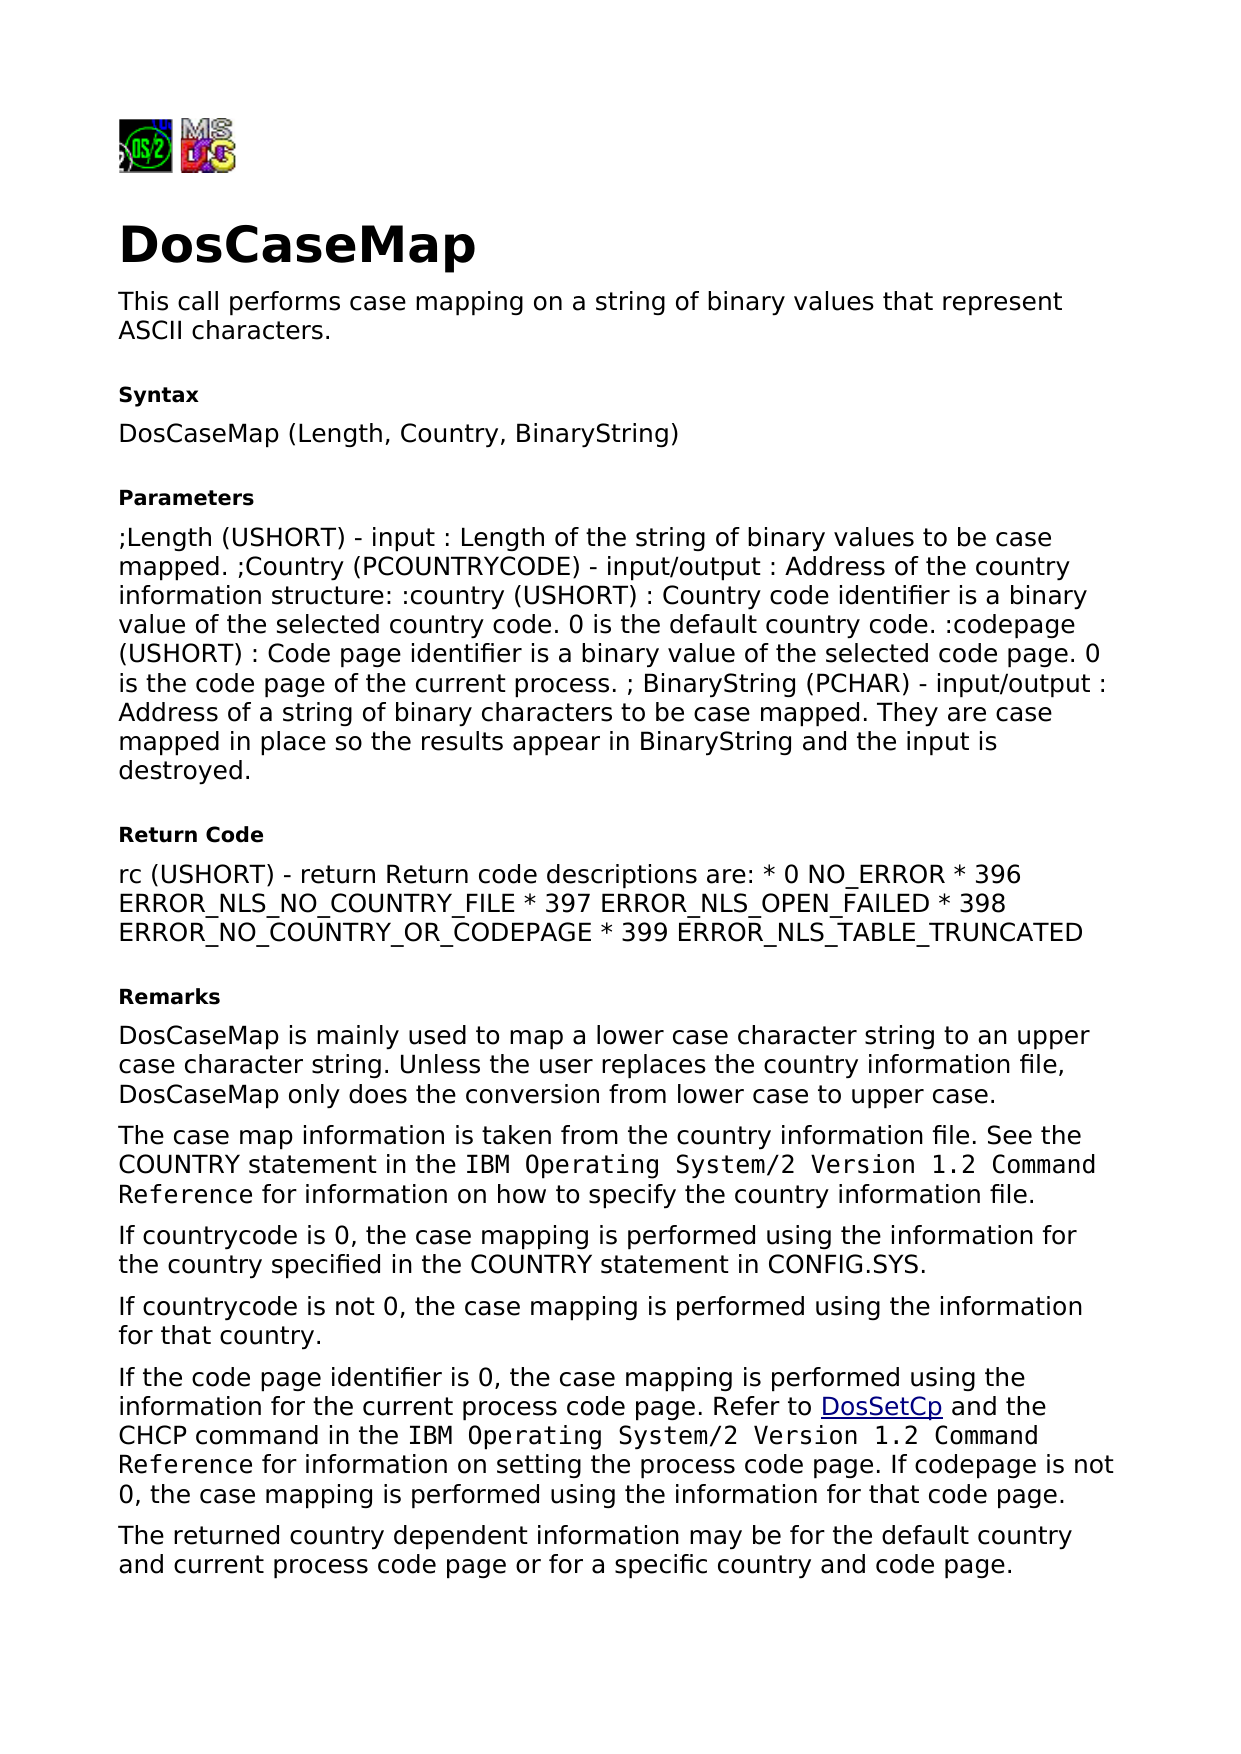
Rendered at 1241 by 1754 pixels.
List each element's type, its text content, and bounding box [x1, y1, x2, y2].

text The case map information is taken from the country information file. See the COUNTRY statement in the IBM Operating System/2 Version 1.2 Command Reference for information on how to specify the country information file. [118, 1122, 1122, 1209]
subtitle Remarks [118, 985, 1122, 1009]
subtitle Parameters [118, 486, 1122, 511]
text If countrycode is not 0, the case mapping is performed using the information for that country. [118, 1292, 1122, 1351]
picture [180, 118, 236, 173]
subtitle Syntax [118, 383, 1122, 407]
text DosCaseMap is mainly used to map a lower case character string to an upper case character string. Unless the user replaces the country information file, DosCaseMap only does the conversion from lower case to upper case. [118, 1022, 1122, 1109]
picture [118, 118, 173, 173]
subtitle Return Code [118, 823, 1122, 847]
text This call performs case mapping on a string of binary values that represent ASCII characters. [118, 287, 1122, 345]
text The returned country dependent information may be for the default country and current process code page or for a specific country and code page. [118, 1522, 1122, 1580]
text rc (USHORT) - return Return code descriptions are: * 0 NO_ERROR * 396 ERROR_NLS_NO_COUNTRY_FILE * 397 ERROR_NLS_OPEN_FAILED * 398 ERROR_NO_COUNTRY_OR_CODEPAGE * 399 ERROR_NLS_TABLE_TRUNCATED [118, 860, 1122, 947]
text If the code page identifier is 0, the case mapping is performed using the information for the current process code page. Refer to DosSetCp and the CHCP command in the IBM Operating System/2 Version 1.2 Command Reference for information on setting the process code page. If codepage is not 0, the case mapping is performed using the information for that code page. [118, 1363, 1122, 1509]
text DosCaseMap (Length, Country, BinaryString) [118, 419, 1122, 449]
subtitle DosCaseMap [118, 216, 1122, 274]
text If countrycode is 0, the case mapping is performed using the information for the country specified in the COUNTRY statement in CONFIG.SYS. [118, 1222, 1122, 1280]
text ;Length (USHORT) - input : Length of the string of binary values to be case mapped. ;Country (PCOUNTRYCODE) - input/output : Address of the country information structure: :country (USHORT) : Country code identifier is a binary value of the selected country code. 0 is the default country code. :codepage (USHORT) : Code page identifier is a binary value of the selected code page. 0 is the code page of the current process. ; BinaryString (PCHAR) - input/output : Address of a string of binary characters to be case mapped. They are case mapped in place so the results appear in BinaryString and the input is destroyed. [118, 523, 1122, 786]
